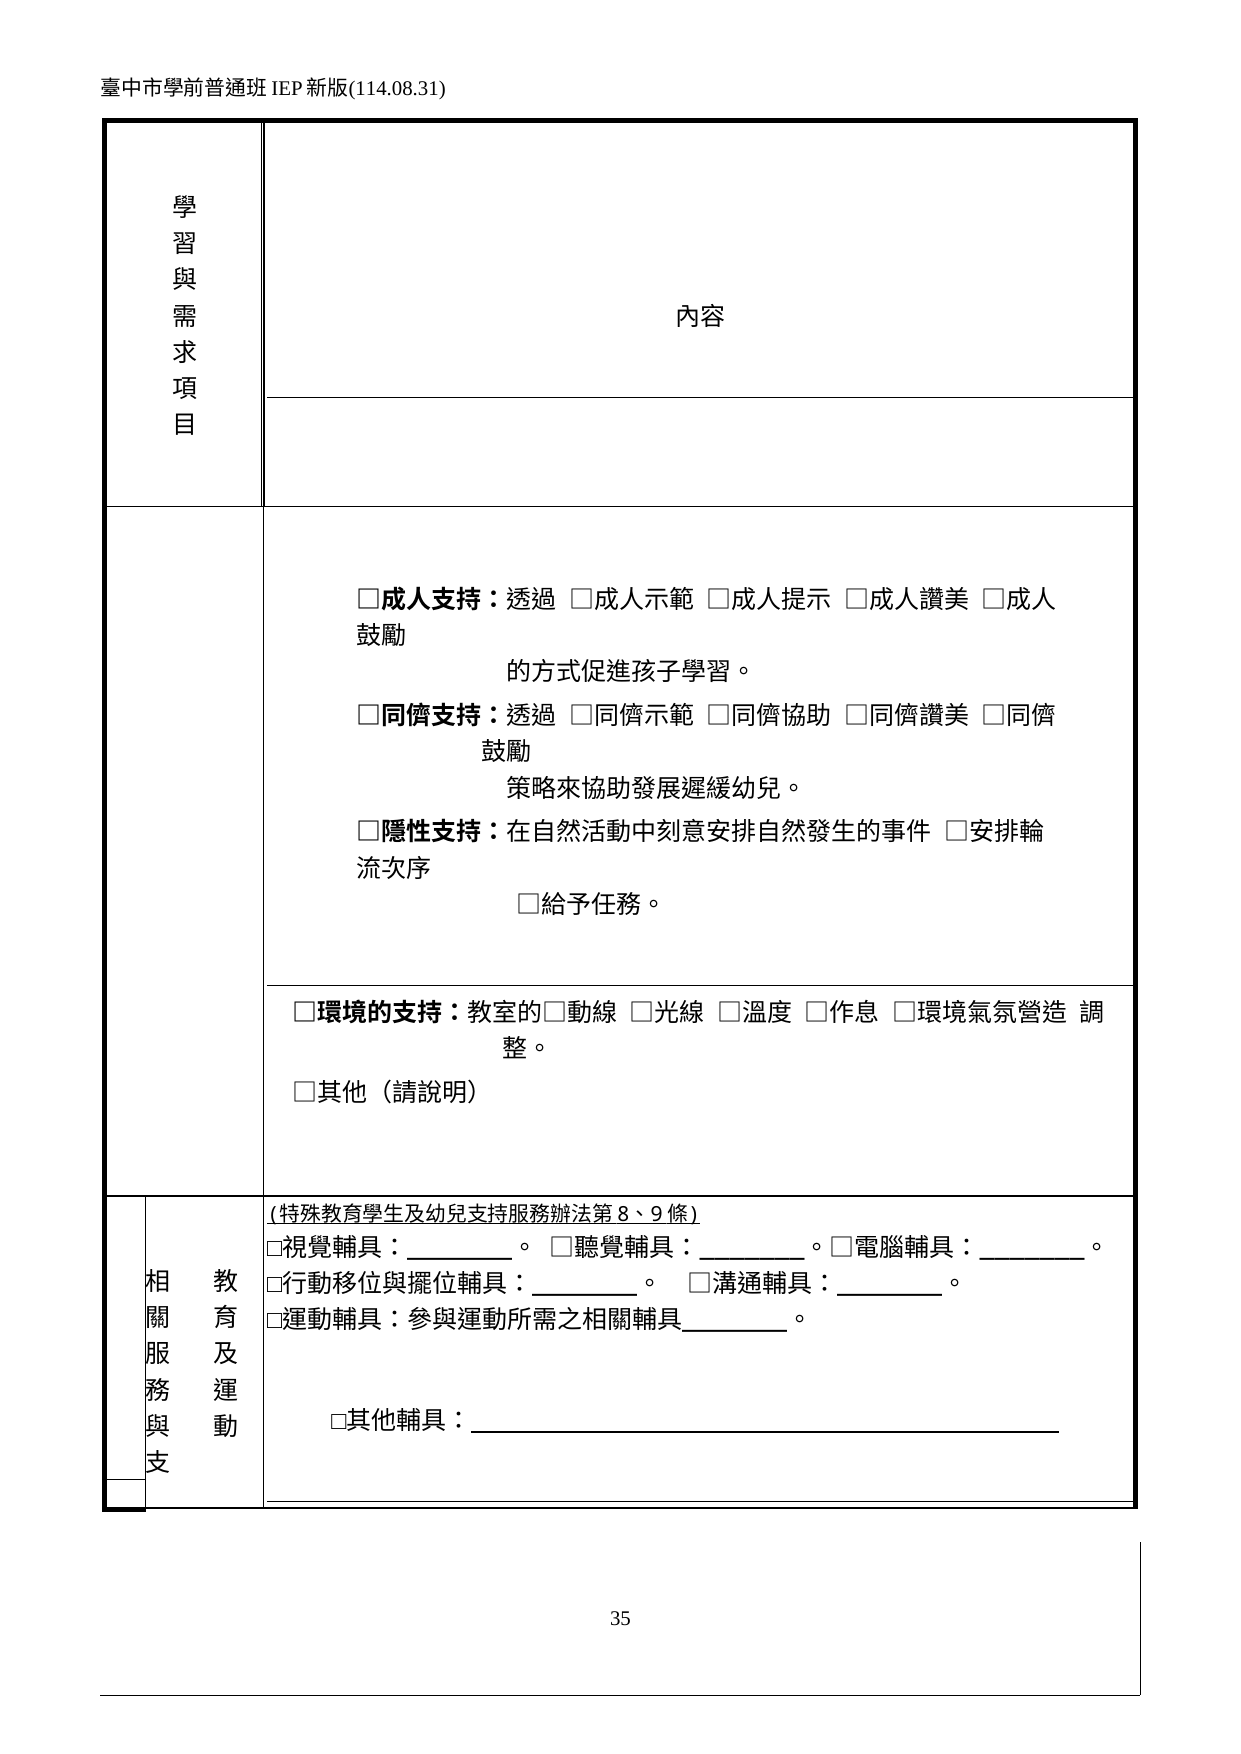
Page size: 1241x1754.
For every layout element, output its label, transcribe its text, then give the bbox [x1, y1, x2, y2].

table_cell 相 關 服 務 與 支 持 策 略 需 求 [107, 1197, 145, 1479]
table_cell 相 關 服 務 與 支 持 策 略 需 求 [107, 1480, 145, 1507]
table_cell (特殊教育學生及幼兒支持服務辦法第8、9條) □視覺輔具：_______。 □聽覺輔具：_______。□電腦輔具：_______。 □行動移位與擺位輔具：_______。 □溝通輔具：_______。 □運動輔具：參與運動所需之相關輔具_______。 □其他輔具： [264, 1197, 1133, 1507]
table_header 內容 [265, 123, 1133, 506]
table_cell [107, 507, 263, 1195]
table_cell □成人支持：透過 □成人示範 □成人提示 □成人讚美 □成人鼓勵 的方式促進孩子學習。 □同儕支持：透過 □同儕示範 □同儕協助 □同儕讚美 □同儕鼓勵 策略來協助發展遲緩幼兒。 □隱性支持：在自然活動中刻意安排自然發生的事件 □安排輪流次序 □給予任務。 □環境的支持：教室的□動線 □光線 □溫度 □作息 □環境氣氛營造 調 整。 □其他（請說明） [264, 507, 1133, 1195]
table_cell 教育 及運動 輔具服務 [146, 1197, 263, 1507]
table_header 學習與需求 項目 [107, 123, 261, 506]
